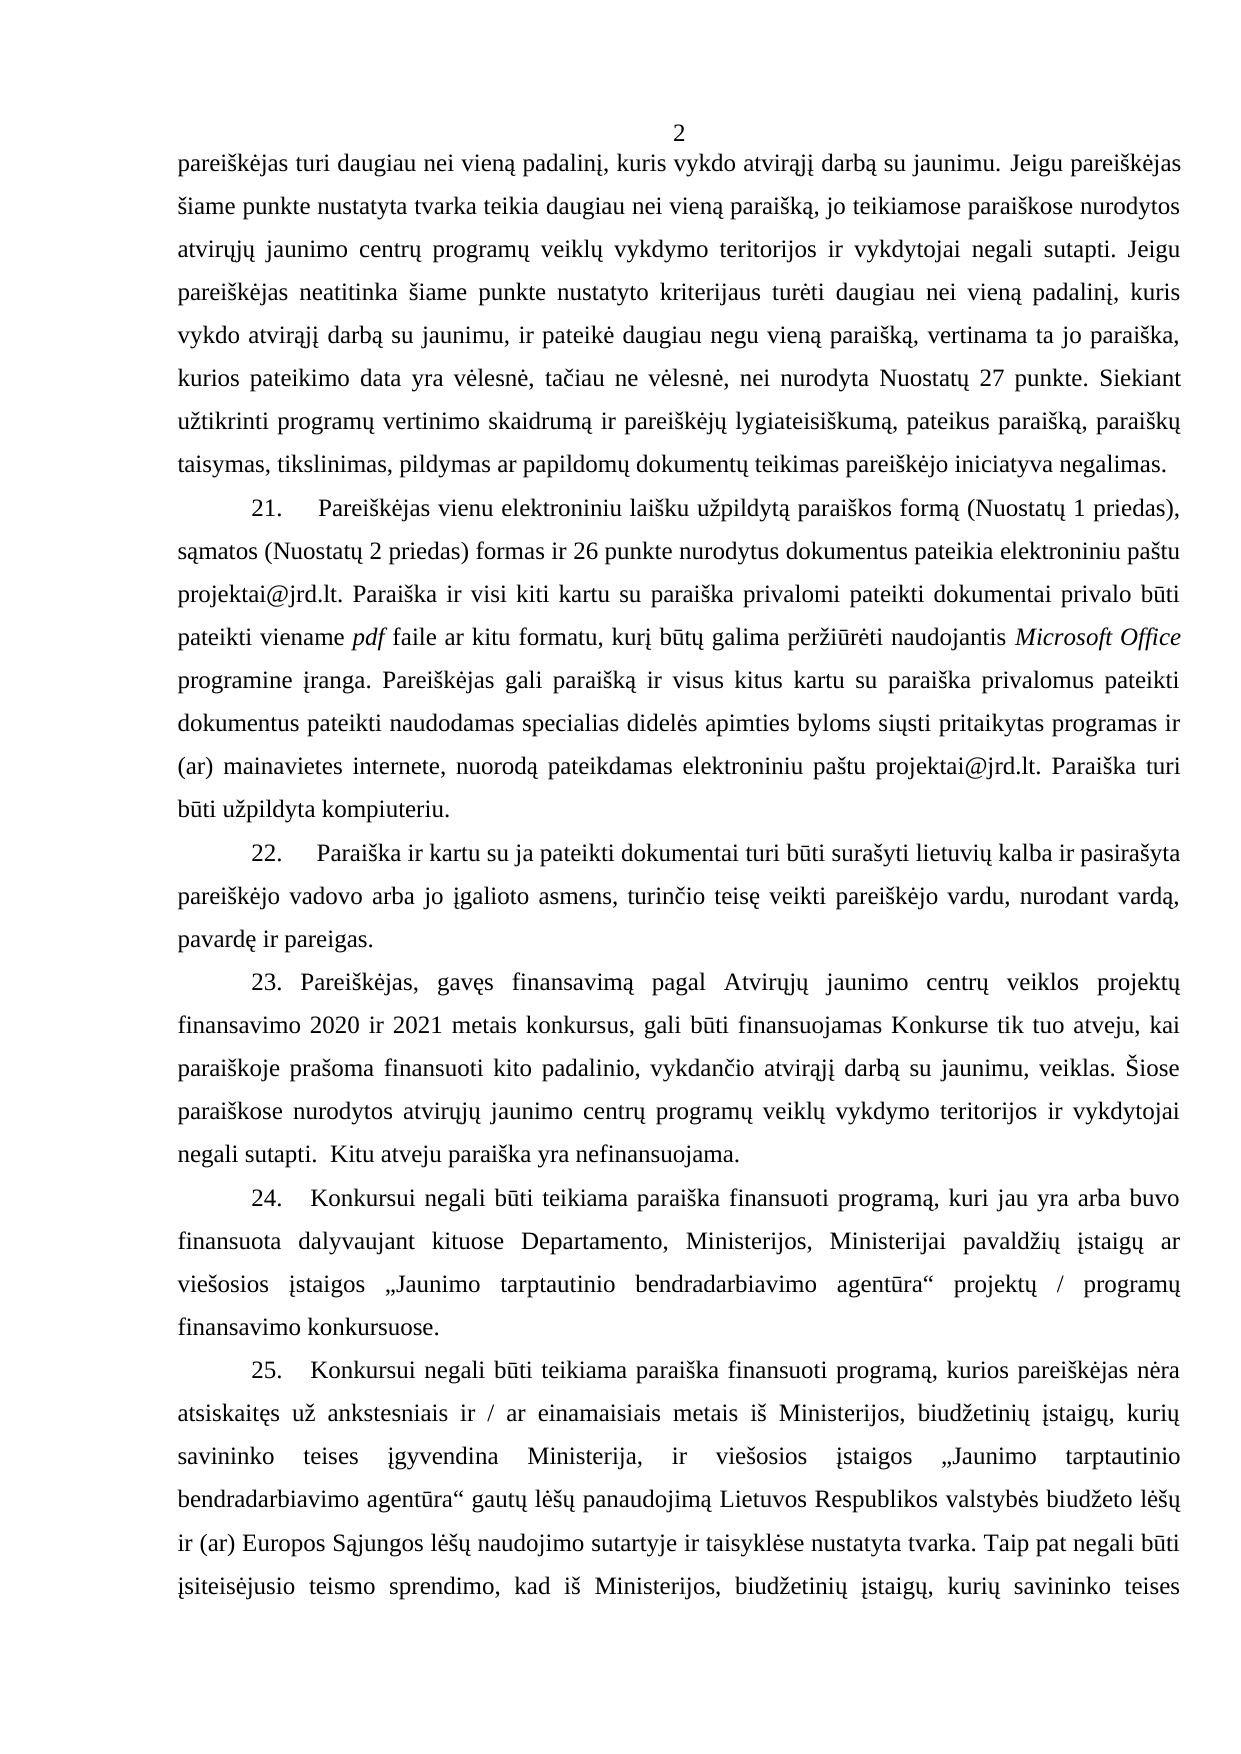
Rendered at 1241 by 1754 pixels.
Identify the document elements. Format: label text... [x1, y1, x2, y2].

text pareiškėjas turi daugiau nei vieną padalinį, kuris vykdo atvirąjį darbą su jaunimu. Jeigu pareiškėjas šiame punkte nustatyta tvarka teikia daugiau nei vieną paraišką, jo teikiamose paraiškose nurodytos atvirųjų jaunimo centrų programų veiklų vykdymo teritorijos ir vykdytojai negali sutapti. Jeigu pareiškėjas neatitinka šiame punkte nustatyto kriterijaus turėti daugiau nei vieną padalinį, kuris vykdo atvirąjį darbą su jaunimu, ir pateikė daugiau negu vieną paraišką, vertinama ta jo paraiška, kurios pateikimo data yra vėlesnė, tačiau ne vėlesnė, nei nurodyta Nuostatų 27 punkte. Siekiant užtikrinti programų vertinimo skaidrumą ir pareiškėjų lygiateisiškumą, pateikus paraišką, paraiškų taisymas, tikslinimas, pildymas ar papildomų dokumentų teikimas pareiškėjo iniciatyva negalimas. [177, 148, 1181, 478]
text 24. Konkursui negali būti teikiama paraiška finansuoti programą, kuri jau yra arba buvo finansuota dalyvaujant kituose Departamento, Ministerijos, Ministerijai pavaldžių įstaigų ar viešosios įstaigos „Jaunimo tarptautinio bendradarbiavimo agentūra“ projektų / programų finansavimo konkursuose. [177, 1183, 1181, 1341]
text 21. Pareiškėjas vienu elektroniniu laišku užpildytą paraiškos formą (Nuostatų 1 priedas), sąmatos (Nuostatų 2 priedas) formas ir 26 punkte nurodytus dokumentus pateikia elektroniniu paštu projektai@jrd.lt. Paraiška ir visi kiti kartu su paraiška privalomi pateikti dokumentai privalo būti pateikti viename pdf faile ar kitu formatu, kurį būtų galima peržiūrėti naudojantis Microsoft Office programine įranga. Pareiškėjas gali paraišką ir visus kitus kartu su paraiška privalomus pateikti dokumentus pateikti naudodamas specialias didelės apimties byloms siųsti pritaikytas programas ir (ar) mainavietes internete, nuorodą pateikdamas elektroniniu paštu projektai@jrd.lt. Paraiška turi būti užpildyta kompiuteriu. [177, 493, 1181, 823]
text 22. Paraiška ir kartu su ja pateikti dokumentai turi būti surašyti lietuvių kalba ir pasirašyta pareiškėjo vadovo arba jo įgalioto asmens, turinčio teisę veikti pareiškėjo vardu, nurodant vardą, pavardę ir pareigas. [177, 838, 1181, 953]
text 23. Pareiškėjas, gavęs finansavimą pagal Atvirųjų jaunimo centrų veiklos projektų finansavimo 2020 ir 2021 metais konkursus, gali būti finansuojamas Konkurse tik tuo atveju, kai paraiškoje prašoma finansuoti kito padalinio, vykdančio atvirąjį darbą su jaunimu, veiklas. Šiose paraiškose nurodytos atvirųjų jaunimo centrų programų veiklų vykdymo teritorijos ir vykdytojai negali sutapti. Kitu atveju paraiška yra nefinansuojama. [177, 967, 1181, 1168]
text 25. Konkursui negali būti teikiama paraiška finansuoti programą, kurios pareiškėjas nėra atsiskaitęs už ankstesniais ir / ar einamaisiais metais iš Ministerijos, biudžetinių įstaigų, kurių savininko teises įgyvendina Ministerija, ir viešosios įstaigos „Jaunimo tarptautinio bendradarbiavimo agentūra“ gautų lėšų panaudojimą Lietuvos Respublikos valstybės biudžeto lėšų ir (ar) Europos Sąjungos lėšų naudojimo sutartyje ir taisyklėse nustatyta tvarka. Taip pat negali būti įsiteisėjusio teismo sprendimo, kad iš Ministerijos, biudžetinių įstaigų, kurių savininko teises [177, 1355, 1181, 1599]
